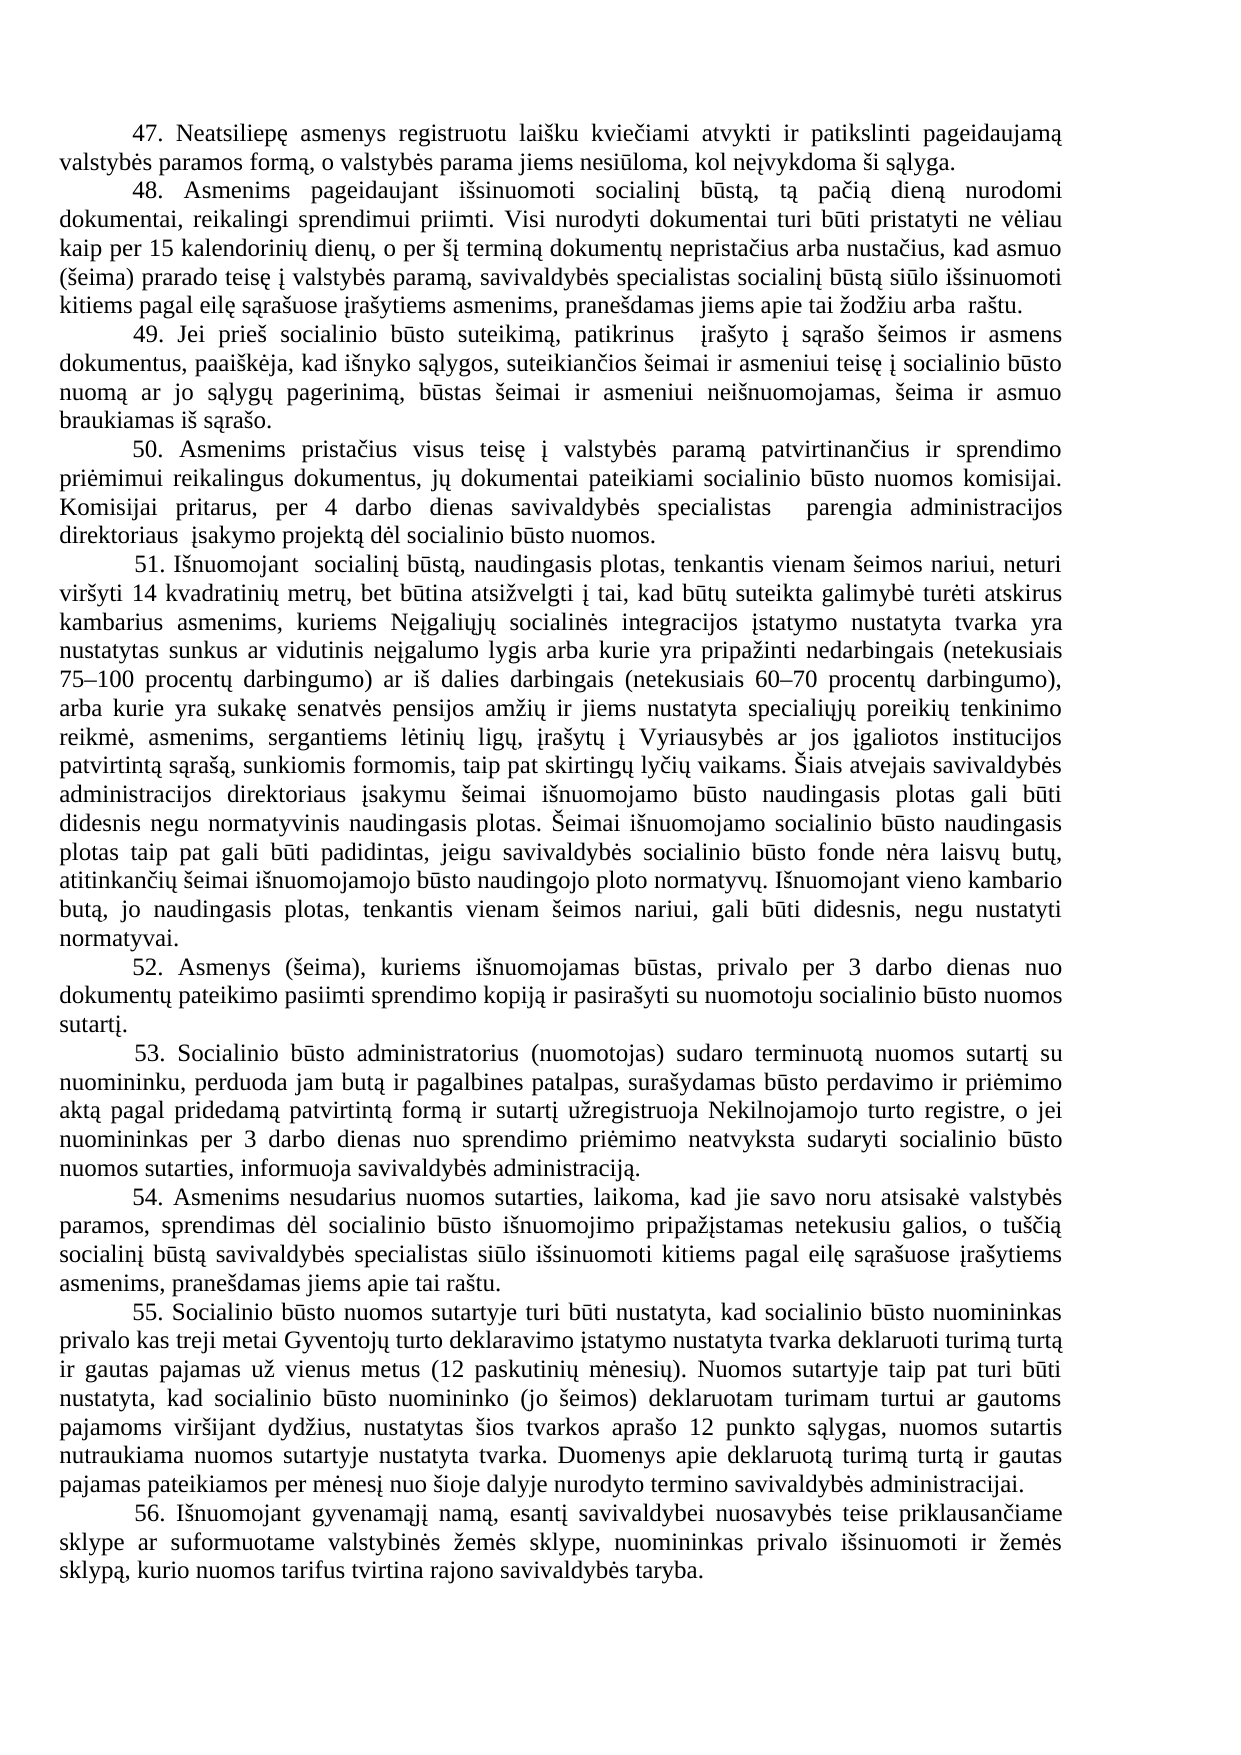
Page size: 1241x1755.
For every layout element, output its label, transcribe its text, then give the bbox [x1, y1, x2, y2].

text 49. Jei prieš socialinio būsto suteikimą, patikrinus įrašyto į sąrašo šeimos ir asmens dokumentus, paaiškėja, kad išnyko sąlygos, suteikiančios šeimai ir asmeniui teisę į socialinio būsto nuomą ar jo sąlygų pagerinimą, būstas šeimai ir asmeniui neišnuomojamas, šeima ir asmuo braukiamas iš sąrašo. [59, 319, 1063, 434]
text 55. Socialinio būsto nuomos sutartyje turi būti nustatyta, kad socialinio būsto nuomininkas privalo kas treji metai Gyventojų turto deklaravimo įstatymo nustatyta tvarka deklaruoti turimą turtą ir gautas pajamas už vienus metus (12 paskutinių mėnesių). Nuomos sutartyje taip pat turi būti nustatyta, kad socialinio būsto nuomininko (jo šeimos) deklaruotam turimam turtui ar gautoms pajamoms viršijant dydžius, nustatytas šios tvarkos aprašo 12 punkto sąlygas, nuomos sutartis nutraukiama nuomos sutartyje nustatyta tvarka. Duomenys apie deklaruotą turimą turtą ir gautas pajamas pateikiamos per mėnesį nuo šioje dalyje nurodyto termino savivaldybės administracijai. [59, 1297, 1063, 1498]
text 51. Išnuomojant socialinį būstą, naudingasis plotas, tenkantis vienam šeimos nariui, neturi viršyti 14 kvadratinių metrų, bet būtina atsižvelgti į tai, kad būtų suteikta galimybė turėti atskirus kambarius asmenims, kuriems Neįgaliųjų socialinės integracijos įstatymo nustatyta tvarka yra nustatytas sunkus ar vidutinis neįgalumo lygis arba kurie yra pripažinti nedarbingais (netekusiais 75–100 procentų darbingumo) ar iš dalies darbingais (netekusiais 60–70 procentų darbingumo), arba kurie yra sukakę senatvės pensijos amžių ir jiems nustatyta specialiųjų poreikių tenkinimo reikmė, asmenims, sergantiems lėtinių ligų, įrašytų į Vyriausybės ar jos įgaliotos institucijos patvirtintą sąrašą, sunkiomis formomis, taip pat skirtingų lyčių vaikams. Šiais atvejais savivaldybės administracijos direktoriaus įsakymu šeimai išnuomojamo būsto naudingasis plotas gali būti didesnis negu normatyvinis naudingasis plotas. Šeimai išnuomojamo socialinio būsto naudingasis plotas taip pat gali būti padidintas, jeigu savivaldybės socialinio būsto fonde nėra laisvų butų, atitinkančių šeimai išnuomojamojo būsto naudingojo ploto normatyvų. Išnuomojant vieno kambario butą, jo naudingasis plotas, tenkantis vienam šeimos nariui, gali būti didesnis, negu nustatyti normatyvai. [59, 549, 1063, 952]
text 52. Asmenys (šeima), kuriems išnuomojamas būstas, privalo per 3 darbo dienas nuo dokumentų pateikimo pasiimti sprendimo kopiją ir pasirašyti su nuomotoju socialinio būsto nuomos sutartį. [59, 952, 1063, 1038]
text 56. Išnuomojant gyvenamąjį namą, esantį savivaldybei nuosavybės teise priklausančiame sklype ar suformuotame valstybinės žemės sklype, nuomininkas privalo išsinuomoti ir žemės sklypą, kurio nuomos tarifus tvirtina rajono savivaldybės taryba. [59, 1498, 1063, 1584]
text 50. Asmenims pristačius visus teisę į valstybės paramą patvirtinančius ir sprendimo priėmimui reikalingus dokumentus, jų dokumentai pateikiami socialinio būsto nuomos komisijai. Komisijai pritarus, per 4 darbo dienas savivaldybės specialistas parengia administracijos direktoriaus įsakymo projektą dėl socialinio būsto nuomos. [59, 434, 1063, 549]
text 54. Asmenims nesudarius nuomos sutarties, laikoma, kad jie savo noru atsisakė valstybės paramos, sprendimas dėl socialinio būsto išnuomojimo pripažįstamas netekusiu galios, o tuščią socialinį būstą savivaldybės specialistas siūlo išsinuomoti kitiems pagal eilę sąrašuose įrašytiems asmenims, pranešdamas jiems apie tai raštu. [59, 1182, 1063, 1297]
text 47. Neatsiliepę asmenys registruotu laišku kviečiami atvykti ir patikslinti pageidaujamą valstybės paramos formą, o valstybės parama jiems nesiūloma, kol neįvykdoma ši sąlyga. [59, 118, 1063, 176]
text 48. Asmenims pageidaujant išsinuomoti socialinį būstą, tą pačią dieną nurodomi dokumentai, reikalingi sprendimui priimti. Visi nurodyti dokumentai turi būti pristatyti ne vėliau kaip per 15 kalendorinių dienų, o per šį terminą dokumentų nepristačius arba nustačius, kad asmuo (šeima) prarado teisę į valstybės paramą, savivaldybės specialistas socialinį būstą siūlo išsinuomoti kitiems pagal eilę sąrašuose įrašytiems asmenims, pranešdamas jiems apie tai žodžiu arba raštu. [59, 176, 1063, 319]
text 53. Socialinio būsto administratorius (nuomotojas) sudaro terminuotą nuomos sutartį su nuomininku, perduoda jam butą ir pagalbines patalpas, surašydamas būsto perdavimo ir priėmimo aktą pagal pridedamą patvirtintą formą ir sutartį užregistruoja Nekilnojamojo turto registre, o jei nuomininkas per 3 darbo dienas nuo sprendimo priėmimo neatvyksta sudaryti socialinio būsto nuomos sutarties, informuoja savivaldybės administraciją. [59, 1038, 1063, 1182]
